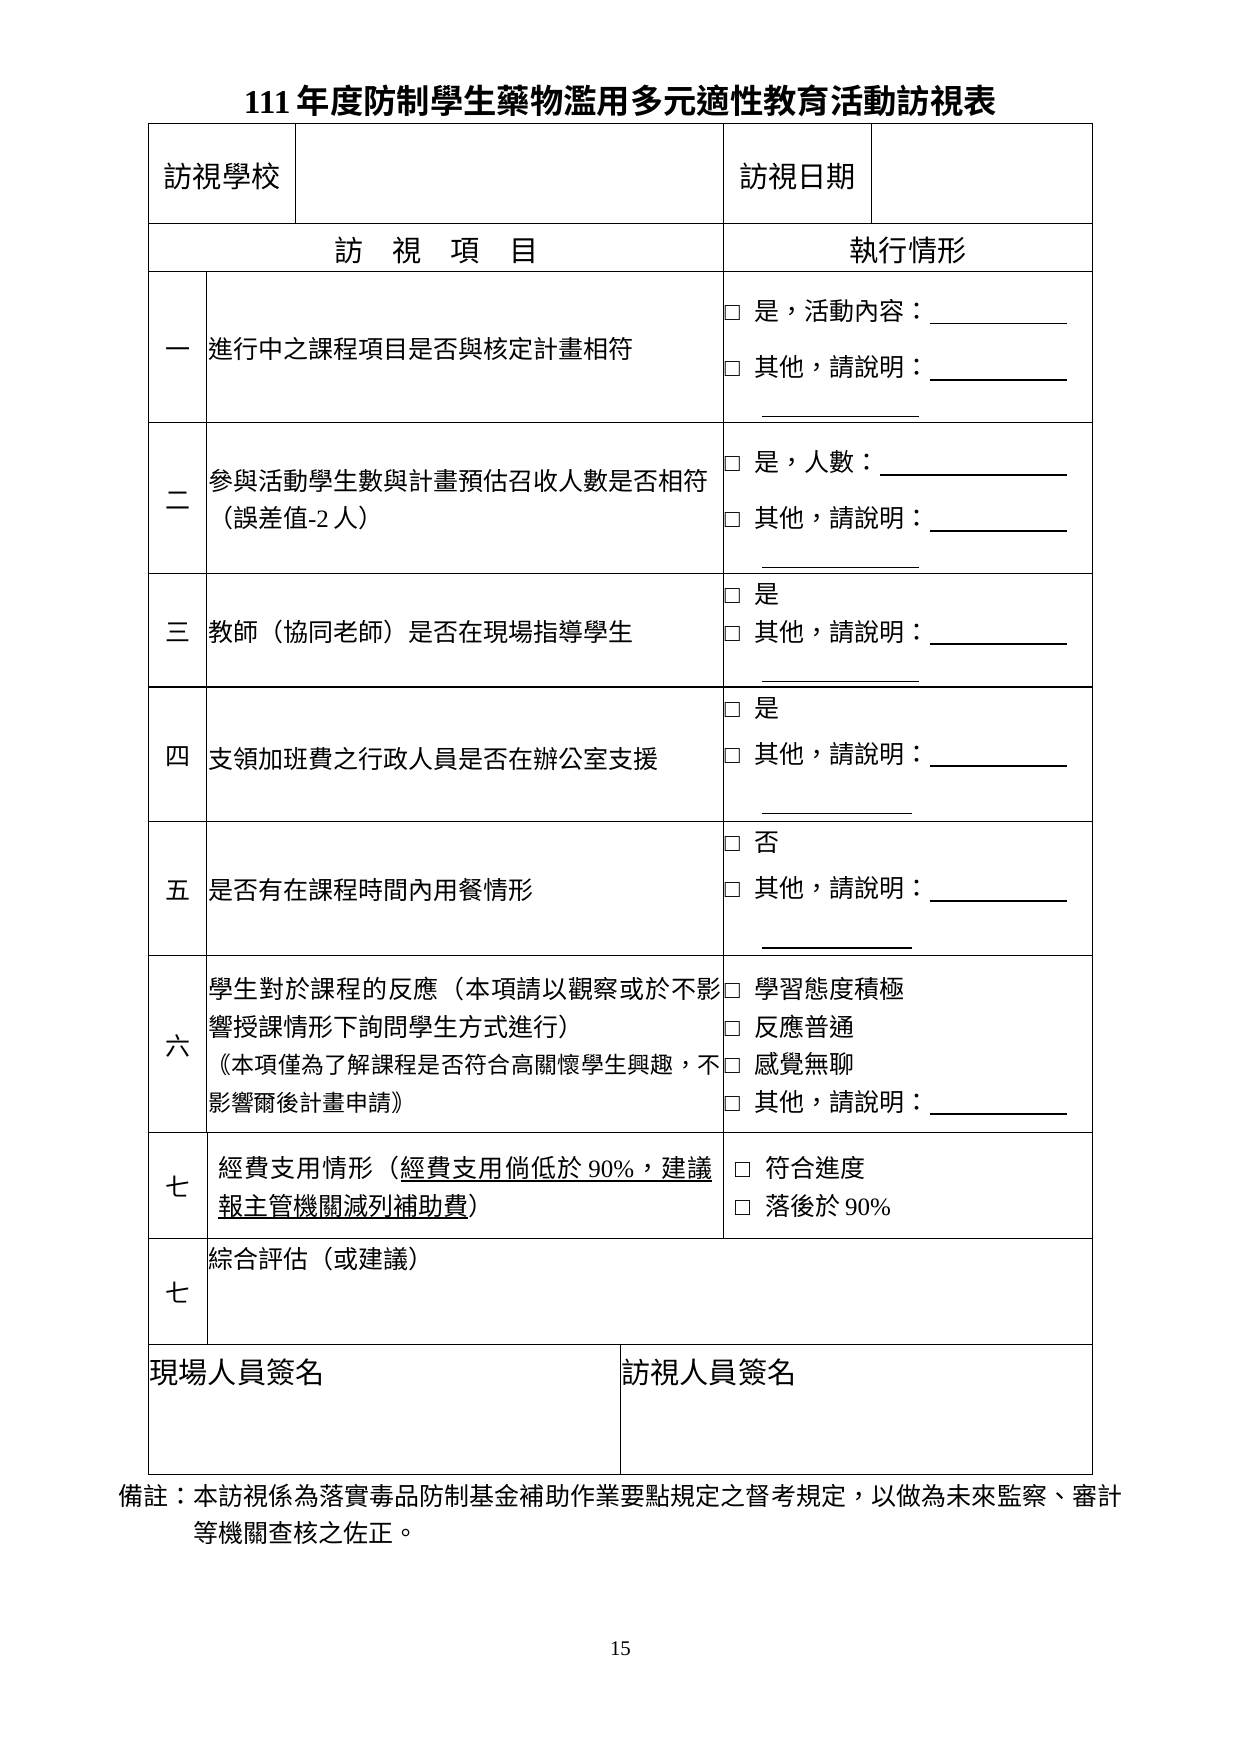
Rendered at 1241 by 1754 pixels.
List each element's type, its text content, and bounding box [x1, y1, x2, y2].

table_cell □ 是 □ 其他，請說明： [724, 688, 1092, 821]
table_cell 四 [149, 688, 206, 821]
table_cell 一 [149, 272, 206, 422]
table_cell □ 是，活動內容： □ 其他，請說明： [724, 272, 1092, 422]
table_cell 五 [149, 822, 206, 955]
table_cell 是否有在課程時間內用餐情形 [207, 822, 723, 955]
table_header 訪視日期 [724, 124, 871, 222]
table_cell 訪 視 項 目 [149, 224, 723, 271]
table_cell □ 學習態度積極 □ 反應普通 □ 感覺無聊 □ 其他，請說明： [724, 956, 1092, 1132]
table_cell 七 [149, 1133, 207, 1238]
table_cell □ 否 □ 其他，請說明： [724, 822, 1092, 955]
table_cell 學生對於課程的反應（本項請以觀察或於不影響授課情形下詢問學生方式進行） ｟本項僅為了解課程是否符合高關懷學生興趣，不影響爾後計畫申請｠ [207, 956, 723, 1132]
table_cell 三 [149, 574, 206, 686]
table_cell □ 是 □ 其他，請說明： [724, 574, 1092, 686]
table_cell 進行中之課程項目是否與核定計畫相符 [207, 272, 723, 422]
table_cell 六 [149, 956, 206, 1132]
table_cell 參與活動學生數與計畫預估召收人數是否相符（誤差值-2人） [207, 423, 723, 573]
table_cell □ 符合進度 □ 落後於90% [724, 1133, 1092, 1238]
table_header [872, 124, 1092, 222]
table_cell 經費支用情形（經費支用倘低於90%，建議報主管機關減列補助費） [208, 1133, 723, 1238]
table_header 訪視學校 [149, 124, 295, 222]
table_cell 教師（協同老師）是否在現場指導學生 [207, 574, 723, 686]
table_cell 二 [149, 423, 206, 573]
table_cell 現場人員簽名 [149, 1345, 620, 1474]
table_cell 訪視人員簽名 [621, 1345, 1092, 1474]
text 備註：本訪視係為落實毒品防制基金補助作業要點規定之督考規定，以做為未來監察、審計等機關查核之佐正。 [118, 1475, 1122, 1550]
table_cell 綜合評估（或建議） [208, 1239, 1092, 1344]
table_cell □ 是，人數： □ 其他，請說明： [724, 423, 1092, 573]
table_header [296, 124, 723, 222]
table_cell 執行情形 [724, 224, 1092, 271]
table_cell 支領加班費之行政人員是否在辦公室支援 [207, 688, 723, 821]
text 111年度防制學生藥物濫用多元適性教育活動訪視表 [118, 75, 1122, 123]
table_cell 七 [149, 1239, 207, 1344]
